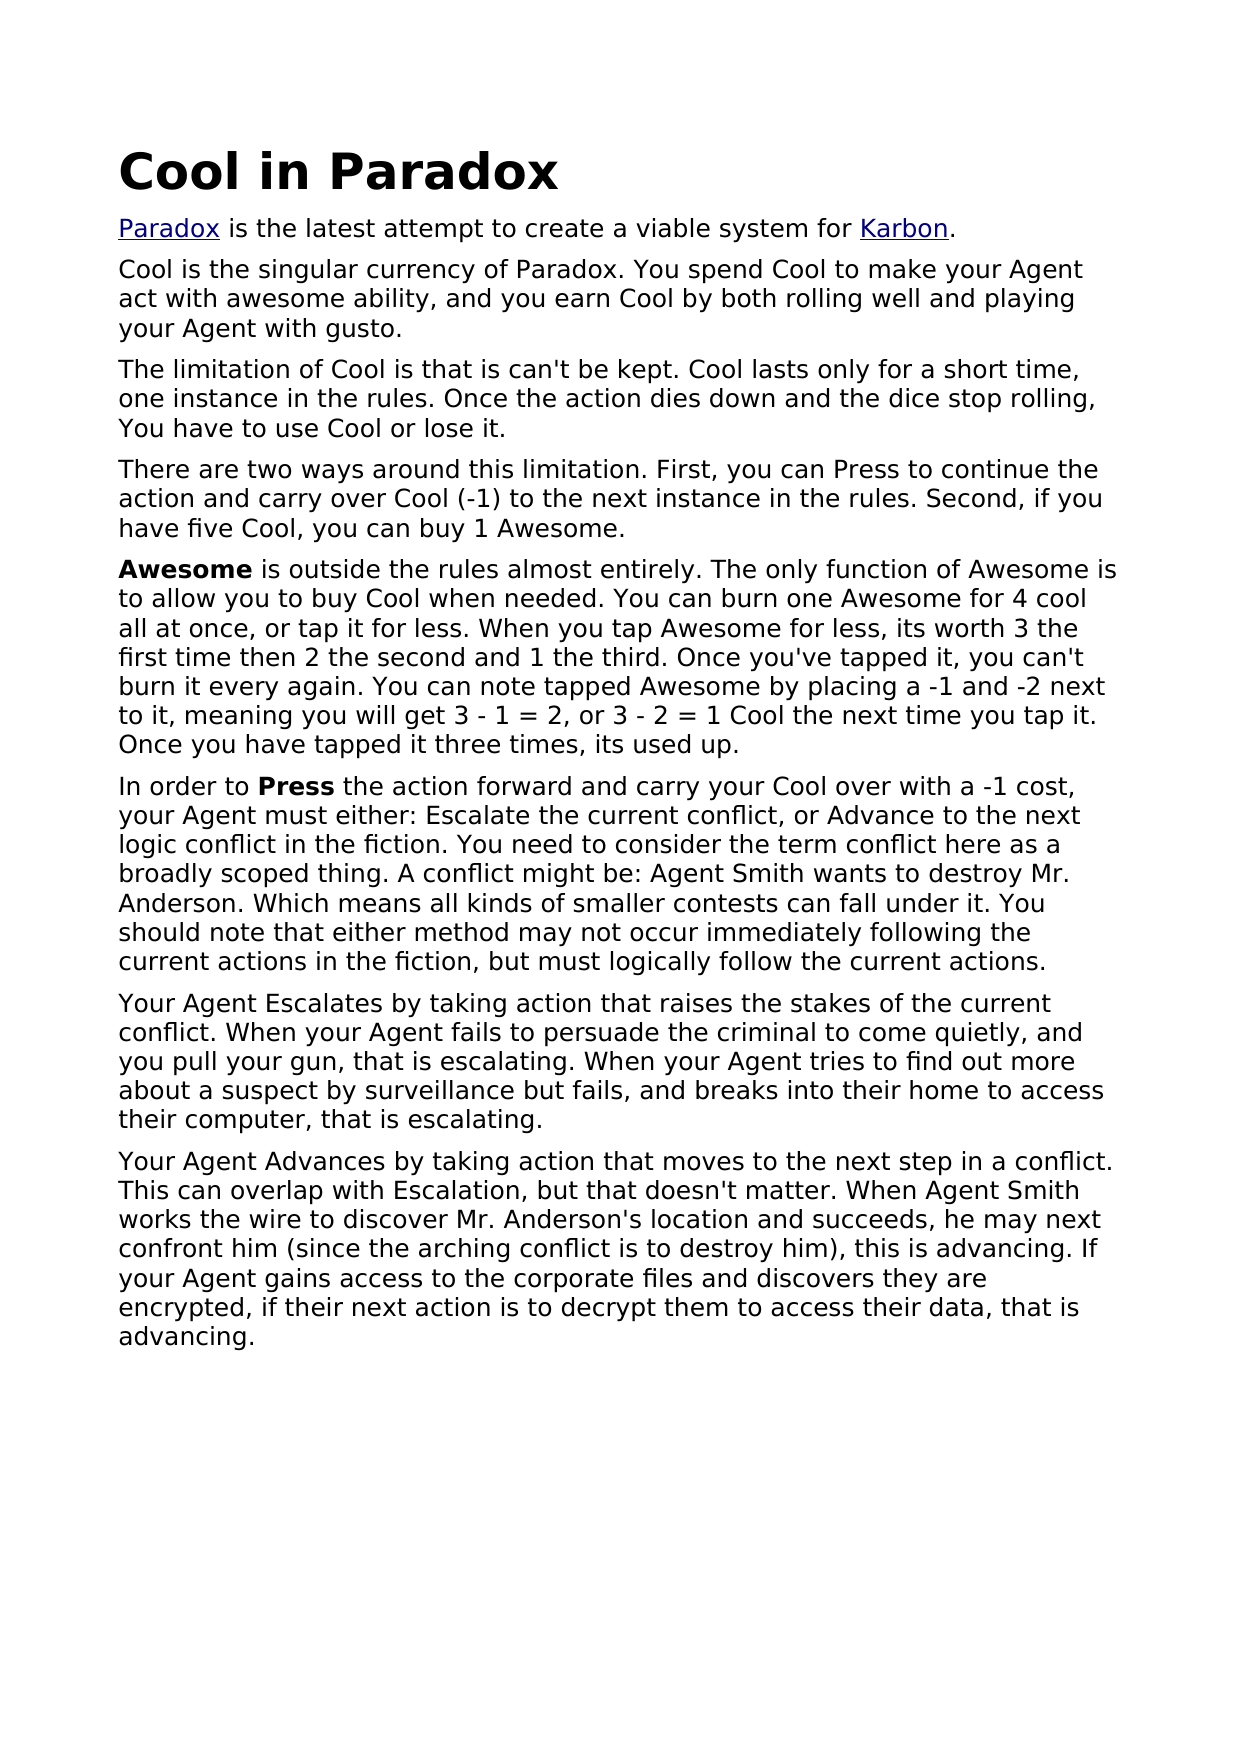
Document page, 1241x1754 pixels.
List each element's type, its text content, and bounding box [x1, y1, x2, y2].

text Cool is the singular currency of Paradox. You spend Cool to make your Agent act with awesome ability, and you earn Cool by both rolling well and playing your Agent with gusto. [118, 256, 1122, 343]
text The limitation of Cool is that is can't be kept. Cool lasts only for a short time, one instance in the rules. Once the action dies down and the dice stop rolling, You have to use Cool or lose it. [118, 356, 1122, 443]
text Your Agent Escalates by taking action that raises the stakes of the current conflict. When your Agent fails to persuade the criminal to come quietly, and you pull your gun, that is escalating. When your Agent tries to find out more about a suspect by surveillance but fails, and breaks into their home to access their computer, that is escalating. [118, 989, 1122, 1135]
text In order to Press the action forward and carry your Cool over with a -1 cost, your Agent must either: Escalate the current conflict, or Advance to the next logic conflict in the fiction. You need to consider the term conflict here as a broadly scoped thing. A conflict might be: Agent Smith wants to destroy Mr. Anderson. Which means all kinds of smaller contests can fall under it. You should note that either method may not occur immediately following the current actions in the fiction, but must logically follow the current actions. [118, 772, 1122, 976]
text Your Agent Advances by taking action that moves to the next step in a conflict. This can overlap with Escalation, but that doesn't matter. When Agent Smith works the wire to discover Mr. Anderson's location and succeeds, he may next confront him (since the arching conflict is to destroy him), this is advancing. If your Agent gains access to the corporate files and discovers they are encrypted, if their next action is to decrypt them to access their data, that is advancing. [118, 1147, 1122, 1351]
text There are two ways around this limitation. First, you can Press to continue the action and carry over Cool (-1) to the next instance in the rules. Second, if you have five Cool, you can buy 1 Awesome. [118, 456, 1122, 543]
subtitle Cool in Paradox [118, 143, 1122, 201]
text Awesome is outside the rules almost entirely. The only function of Awesome is to allow you to buy Cool when needed. You can burn one Awesome for 4 cool all at once, or tap it for less. When you tap Awesome for less, its worth 3 the first time then 2 the second and 1 the third. Once you've tapped it, you can't burn it every again. You can note tapped Awesome by placing a -1 and -2 next to it, meaning you will get 3 - 1 = 2, or 3 - 2 = 1 Cool the next time you tap it. Once you have tapped it three times, its used up. [118, 556, 1122, 760]
text Paradox is the latest attempt to create a viable system for Karbon. [118, 214, 1122, 243]
